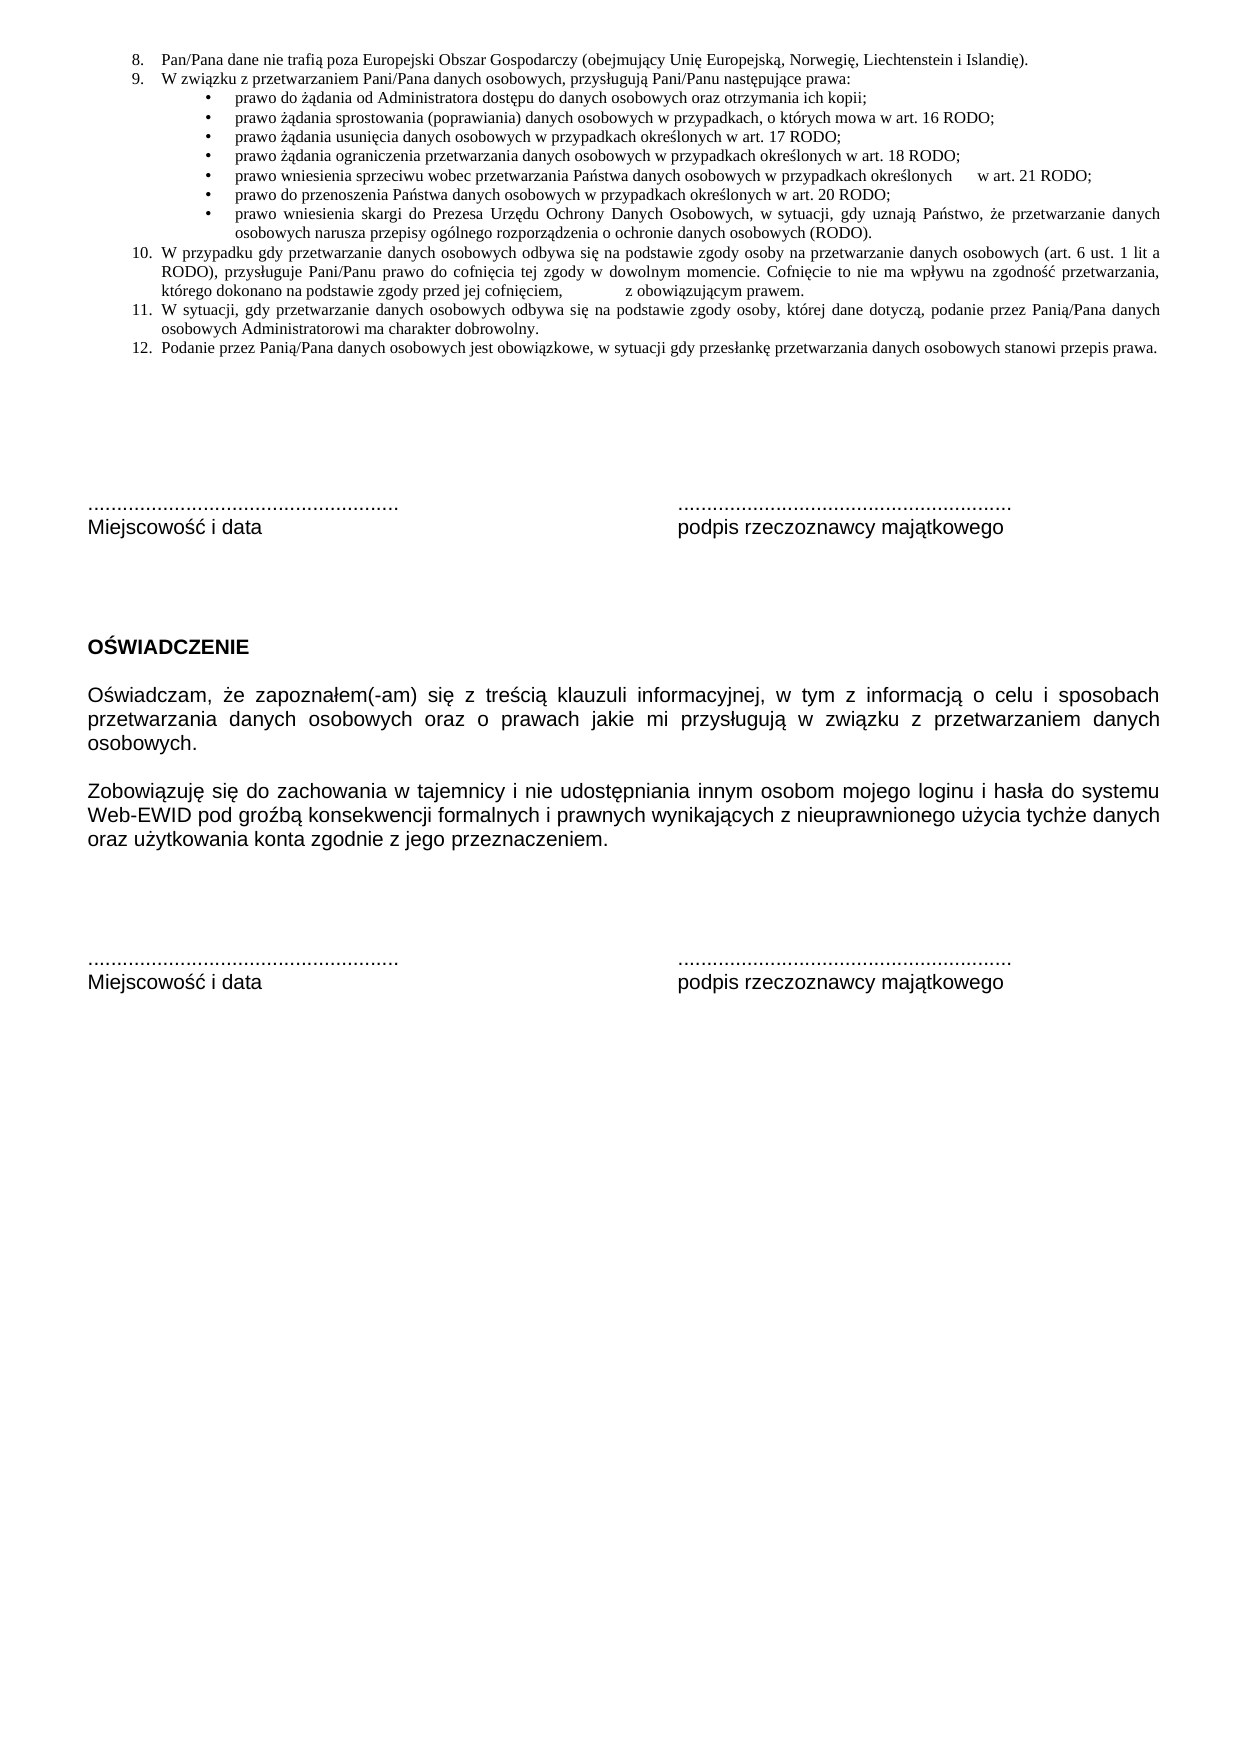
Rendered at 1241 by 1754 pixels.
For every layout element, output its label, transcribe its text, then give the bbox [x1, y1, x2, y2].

list prawo wniesienia skargi do Prezesa Urzędu Ochrony Danych Osobowych, w sytuacji, gdy uznają Państwo, że przetwarzanie danych osobowych narusza przepisy ogólnego rozporządzenia o ochronie danych osobowych (RODO). [205, 204, 1161, 242]
list W związku z przetwarzaniem Pani/Pana danych osobowych, przysługują Pani/Panu następujące prawa: [132, 69, 1161, 88]
list W sytuacji, gdy przetwarzanie danych osobowych odbywa się na podstawie zgody osoby, której dane dotyczą, podanie przez Panią/Pana danych osobowych Administratorowi ma charakter dobrowolny. [132, 300, 1161, 338]
text Oświadczam, że zapoznałem(-am) się z treścią klauzuli informacyjnej, w tym z informacją o celu i sposobach przetwarzania danych osobowych oraz o prawach jakie mi przysługują w związku z przetwarzaniem danych osobowych. [87, 683, 1161, 754]
text Miejscowość i data podpis rzeczoznawcy majątkowego [87, 970, 1161, 994]
list Podanie przez Panią/Pana danych osobowych jest obowiązkowe, w sytuacji gdy przesłankę przetwarzania danych osobowych stanowi przepis prawa. [132, 338, 1161, 357]
list Pan/Pana dane nie trafią poza Europejski Obszar Gospodarczy (obejmujący Unię Europejską, Norwegię, Liechtenstein i Islandię). [132, 50, 1161, 69]
list prawo żądania sprostowania (poprawiania) danych osobowych w przypadkach, o których mowa w art. 16 RODO; [205, 108, 1161, 127]
text Zobowiązuję się do zachowania w tajemnicy i nie udostępniania innym osobom mojego loginu i hasła do systemu Web-EWID pod groźbą konsekwencji formalnych i prawnych wynikających z nieuprawnionego użycia tychże danych oraz użytkowania konta zgodnie z jego przeznaczeniem. [87, 778, 1161, 850]
text ...................................................... .......................................................... [87, 491, 1161, 515]
text Miejscowość i data podpis rzeczoznawcy majątkowego [87, 515, 1161, 539]
text OŚWIADCZENIE [87, 635, 1161, 659]
list prawo żądania usunięcia danych osobowych w przypadkach określonych w art. 17 RODO; [205, 127, 1161, 146]
list prawo wniesienia sprzeciwu wobec przetwarzania Państwa danych osobowych w przypadkach określonych w art. 21 RODO; [205, 165, 1161, 185]
list prawo żądania ograniczenia przetwarzania danych osobowych w przypadkach określonych w art. 18 RODO; [205, 146, 1161, 165]
list prawo do przenoszenia Państwa danych osobowych w przypadkach określonych w art. 20 RODO; [205, 185, 1161, 204]
text ...................................................... .......................................................... [87, 946, 1161, 970]
list W przypadku gdy przetwarzanie danych osobowych odbywa się na podstawie zgody osoby na przetwarzanie danych osobowych (art. 6 ust. 1 lit a RODO), przysługuje Pani/Panu prawo do cofnięcia tej zgody w dowolnym momencie. Cofnięcie to nie ma wpływu na zgodność przetwarzania, którego dokonano na podstawie zgody przed jej cofnięciem, z obowiązującym prawem. [132, 242, 1161, 300]
list prawo do żądania od Administratora dostępu do danych osobowych oraz otrzymania ich kopii; [205, 88, 1161, 108]
